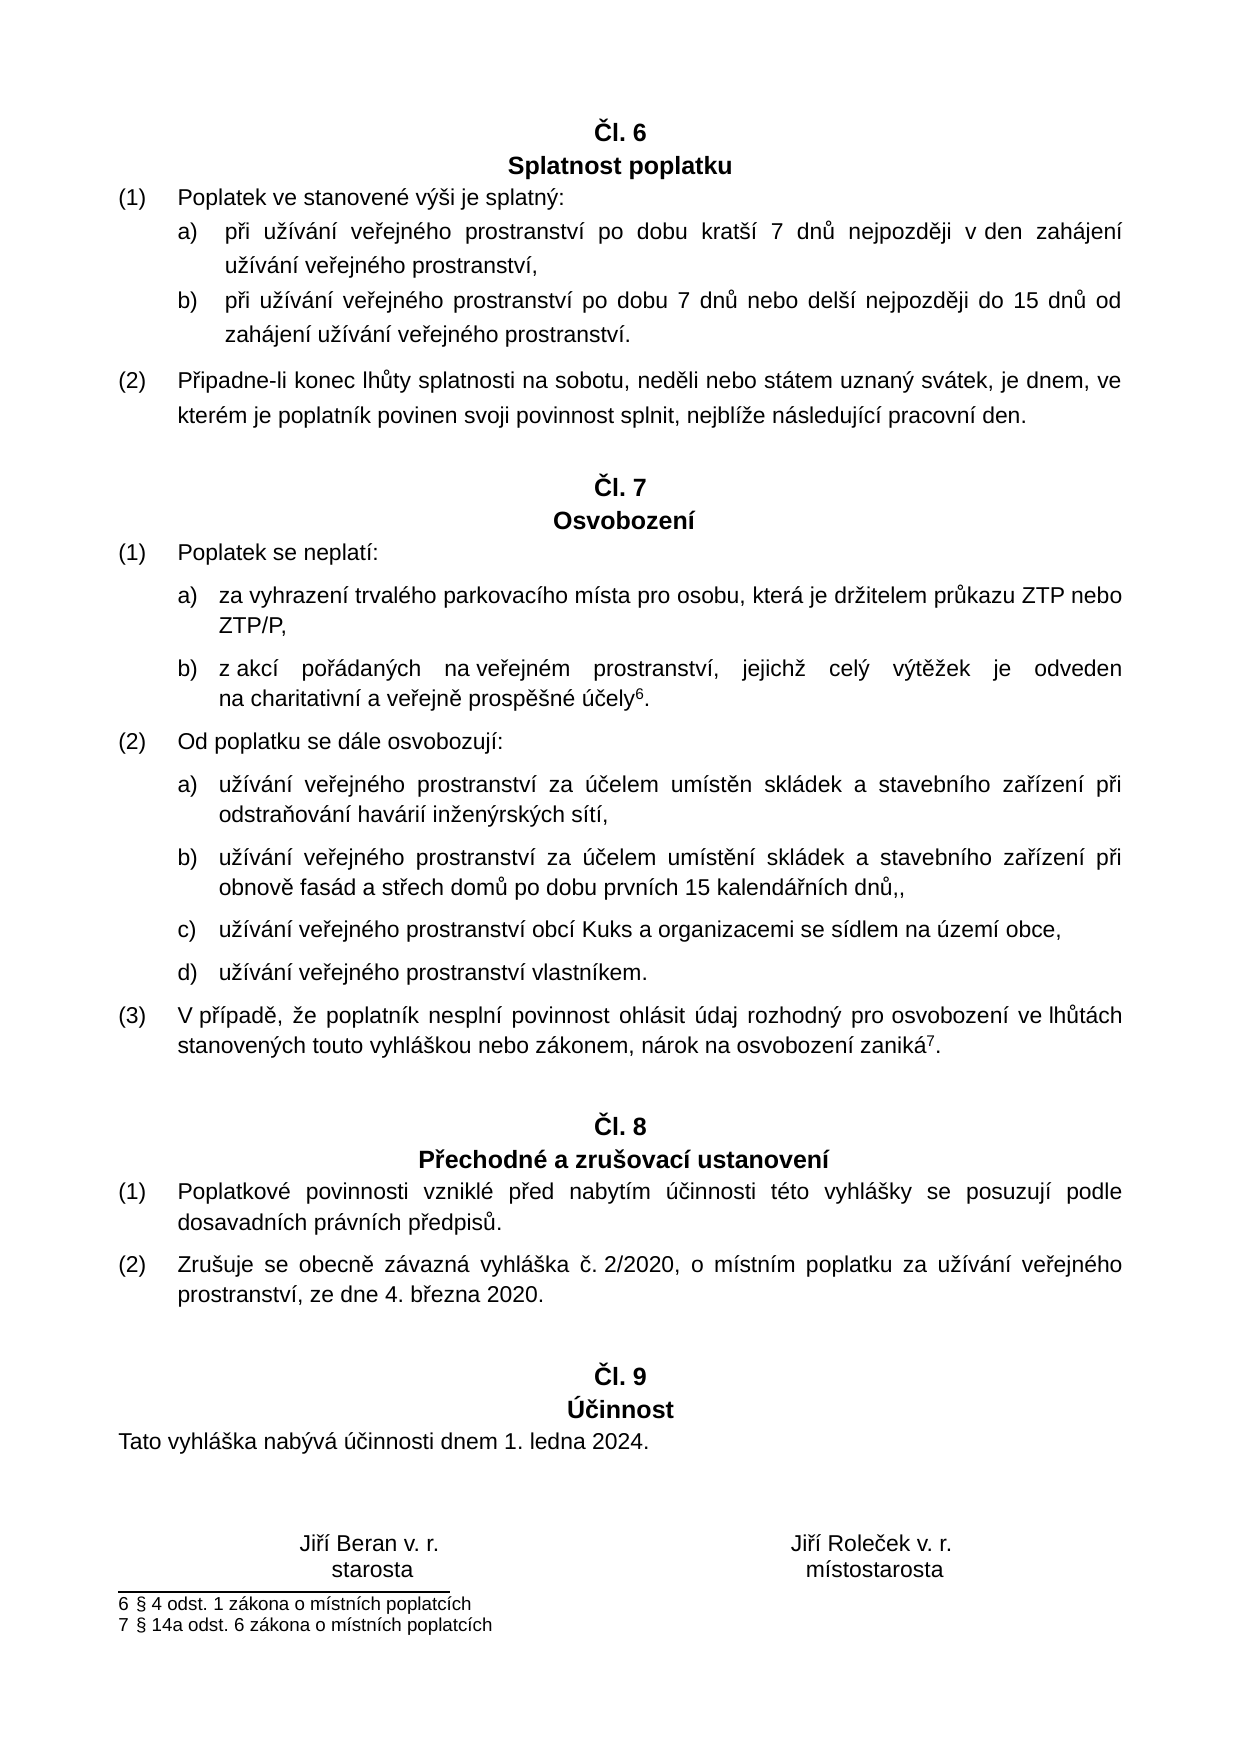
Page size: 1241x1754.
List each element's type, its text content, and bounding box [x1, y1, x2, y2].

list Poplatek ve stanovené výši je splatný: [118, 184, 1122, 211]
subtitle Čl. 9 Účinnost [118, 1362, 1122, 1423]
list užívání veřejného prostranství vlastníkem. [177, 959, 1122, 986]
list Poplatek se neplatí: [118, 539, 1122, 566]
table_header Jiří Beran v. r. starosta [118, 1470, 620, 1588]
list § 14a odst. 6 zákona o místních poplatcích [118, 1614, 1122, 1635]
list Připadne-li konec lhůty splatnosti na sobotu, neděli nebo státem uznaný svátek, je dnem, ve kterém je poplatník povinen svoji povinnost splnit, nejblíže následující pracovní den. [118, 367, 1122, 428]
list § 4 odst. 1 zákona o místních poplatcích [118, 1592, 1122, 1614]
list užívání veřejného prostranství za účelem umístěn skládek a stavebního zařízení při odstraňování havárií inženýrských sítí, [177, 771, 1122, 827]
list Od poplatku se dále osvobozují: [118, 728, 1122, 754]
list Zrušuje se obecně závazná vyhláška č. 2/2020, o místním poplatku za užívání veřejného prostranství, ze dne 4. března 2020. [118, 1251, 1122, 1308]
list při užívání veřejného prostranství po dobu 7 dnů nebo delší nejpozději do 15 dnů od zahájení užívání veřejného prostranství. [177, 287, 1122, 347]
list Poplatkové povinnosti vzniklé před nabytím účinnosti této vyhlášky se posuzují podle dosavadních právních předpisů. [118, 1178, 1122, 1235]
table_header Jiří Roleček v. r. místostarosta [620, 1470, 1122, 1588]
list užívání veřejného prostranství za účelem umístění skládek a stavebního zařízení při obnově fasád a střech domů po dobu prvních 15 kalendářních dnů,, [177, 843, 1122, 900]
list při užívání veřejného prostranství po dobu kratší 7 dnů nejpozději v den zahájení užívání veřejného prostranství, [177, 218, 1122, 279]
text Tato vyhláška nabývá účinnosti dnem 1. ledna 2024. [118, 1428, 1122, 1454]
subtitle Čl. 8 Přechodné a zrušovací ustanovení [118, 1112, 1122, 1174]
list užívání veřejného prostranství obcí Kuks a organizacemi se sídlem na území obce, [177, 916, 1122, 943]
list za vyhrazení trvalého parkovacího místa pro osobu, která je držitelem průkazu ZTP nebo ZTP/P, [177, 582, 1122, 639]
subtitle Čl. 7 Osvobození [118, 473, 1122, 535]
subtitle Čl. 6 Splatnost poplatku [118, 118, 1122, 180]
list z akcí pořádaných na veřejném prostranství, jejichž celý výtěžek je odveden na charitativní a veřejně prospěšné účely. [177, 655, 1122, 712]
list V případě, že poplatník nesplní povinnost ohlásit údaj rozhodný pro osvobození ve lhůtách stanovených touto vyhláškou nebo zákonem, nárok na osvobození zaniká. [118, 1002, 1122, 1058]
